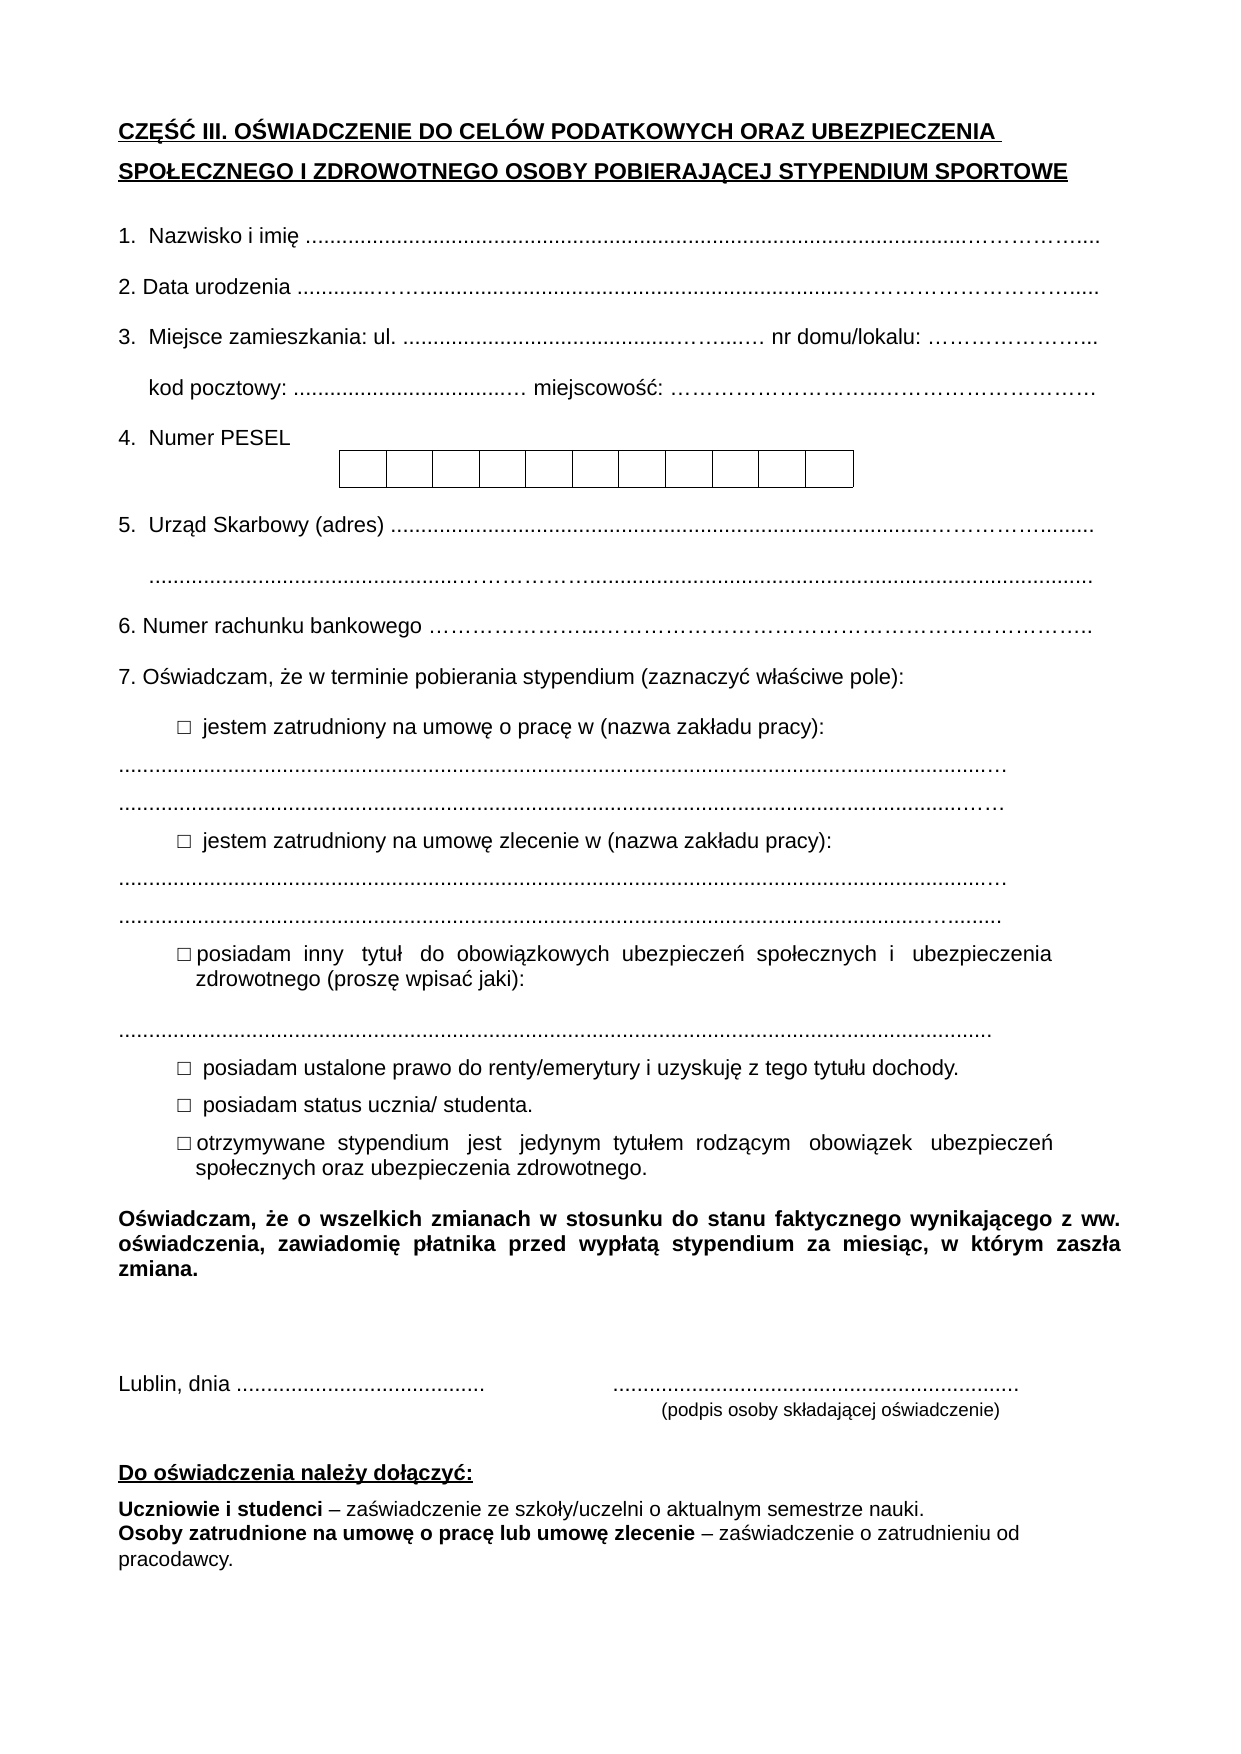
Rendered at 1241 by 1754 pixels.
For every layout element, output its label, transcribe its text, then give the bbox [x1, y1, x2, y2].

text CZĘŚĆ III. OŚWIADCZENIE DO CELÓW PODATKOWYCH ORAZ UBEZPIECZENIA SPOŁECZNEGO I ZDROWOTNEGO OSOBY POBIERAJĄCEJ STYPENDIUM SPORTOWE [118, 118, 1122, 184]
text ...............................................................................................................................................… [118, 752, 1122, 777]
text 6. Numer rachunku bankowego …………………...………………………………………………………….. [118, 613, 1122, 638]
text 4. Numer PESEL [118, 425, 1122, 450]
text □ jestem zatrudniony na umowę o pracę w (nazwa zakładu pracy): [177, 714, 1122, 739]
text □ otrzymywane stypendium jest jedynym tytułem rodzącym obowiązek ubezpieczeń [177, 1130, 1122, 1155]
text ...................................................………………................................................................................... [118, 563, 1122, 588]
text zdrowotnego (proszę wpisać jaki): [171, 966, 1122, 991]
text 1. Nazwisko i imię .............................................................................................................…………….... [118, 223, 1122, 249]
table_header [619, 451, 665, 487]
table_header [433, 451, 479, 487]
table_header [480, 451, 525, 487]
text .....................................................................................................................................…......... [118, 903, 1122, 928]
text ...............................................................................................................................................… [118, 865, 1122, 891]
text 5. Urząd Skarbowy (adres) .........................................................................................……………......... [118, 512, 1122, 538]
text ...........................................................................................................................................…… [118, 790, 1122, 815]
text (podpis osoby składającej oświadczenie) [118, 1396, 1122, 1422]
table_header [387, 451, 432, 487]
text □ posiadam ustalone prawo do renty/emerytury i uzyskuję z tego tytułu dochody. [177, 1054, 1122, 1079]
text ................................................................................................................................................ [118, 1017, 1122, 1042]
text kod pocztowy: ...................................… miejscowość: ………………………..………………………… [118, 375, 1122, 400]
text Oświadczam, że o wszelkich zmianach w stosunku do stanu faktycznego wynikającego z ww. oświadczenia, zawiadomię płatnika przed wypłatą stypendium za miesiąc, w którym zaszła zmiana. [118, 1206, 1122, 1281]
table_header [806, 451, 853, 487]
table_header [573, 451, 618, 487]
text 7. Oświadczam, że w terminie pobierania stypendium (zaznaczyć właściwe pole): [118, 664, 1122, 689]
text □ posiadam inny tytuł do obowiązkowych ubezpieczeń społecznych i ubezpieczenia [177, 941, 1122, 966]
table_header [526, 451, 572, 487]
table_header [666, 451, 712, 487]
text 2. Data urodzenia .............…….......................................................................…………………………..... [118, 274, 1122, 299]
text □ jestem zatrudniony na umowę zlecenie w (nazwa zakładu pracy): [177, 827, 1122, 853]
text 3. Miejsce zamieszkania: ul. .............................................……....… nr domu/lokalu: …………………... [118, 324, 1122, 349]
table_header [759, 451, 805, 487]
text Uczniowie i studenci – zaświadczenie ze szkoły/uczelni o aktualnym semestrze nauki. [118, 1497, 1122, 1521]
text społecznych oraz ubezpieczenia zdrowotnego. [177, 1155, 1122, 1180]
text Osoby zatrudnione na umowę o pracę lub umowę zlecenie – zaświadczenie o zatrudnieniu od pracodawcy. [118, 1521, 1122, 1571]
table_header [340, 451, 386, 487]
text Do oświadczenia należy dołączyć: [118, 1459, 1122, 1484]
table_header [713, 451, 758, 487]
text □ posiadam status ucznia/ studenta. [177, 1092, 1122, 1117]
text Lublin, dnia ......................................... ................................................................... [118, 1371, 1122, 1396]
